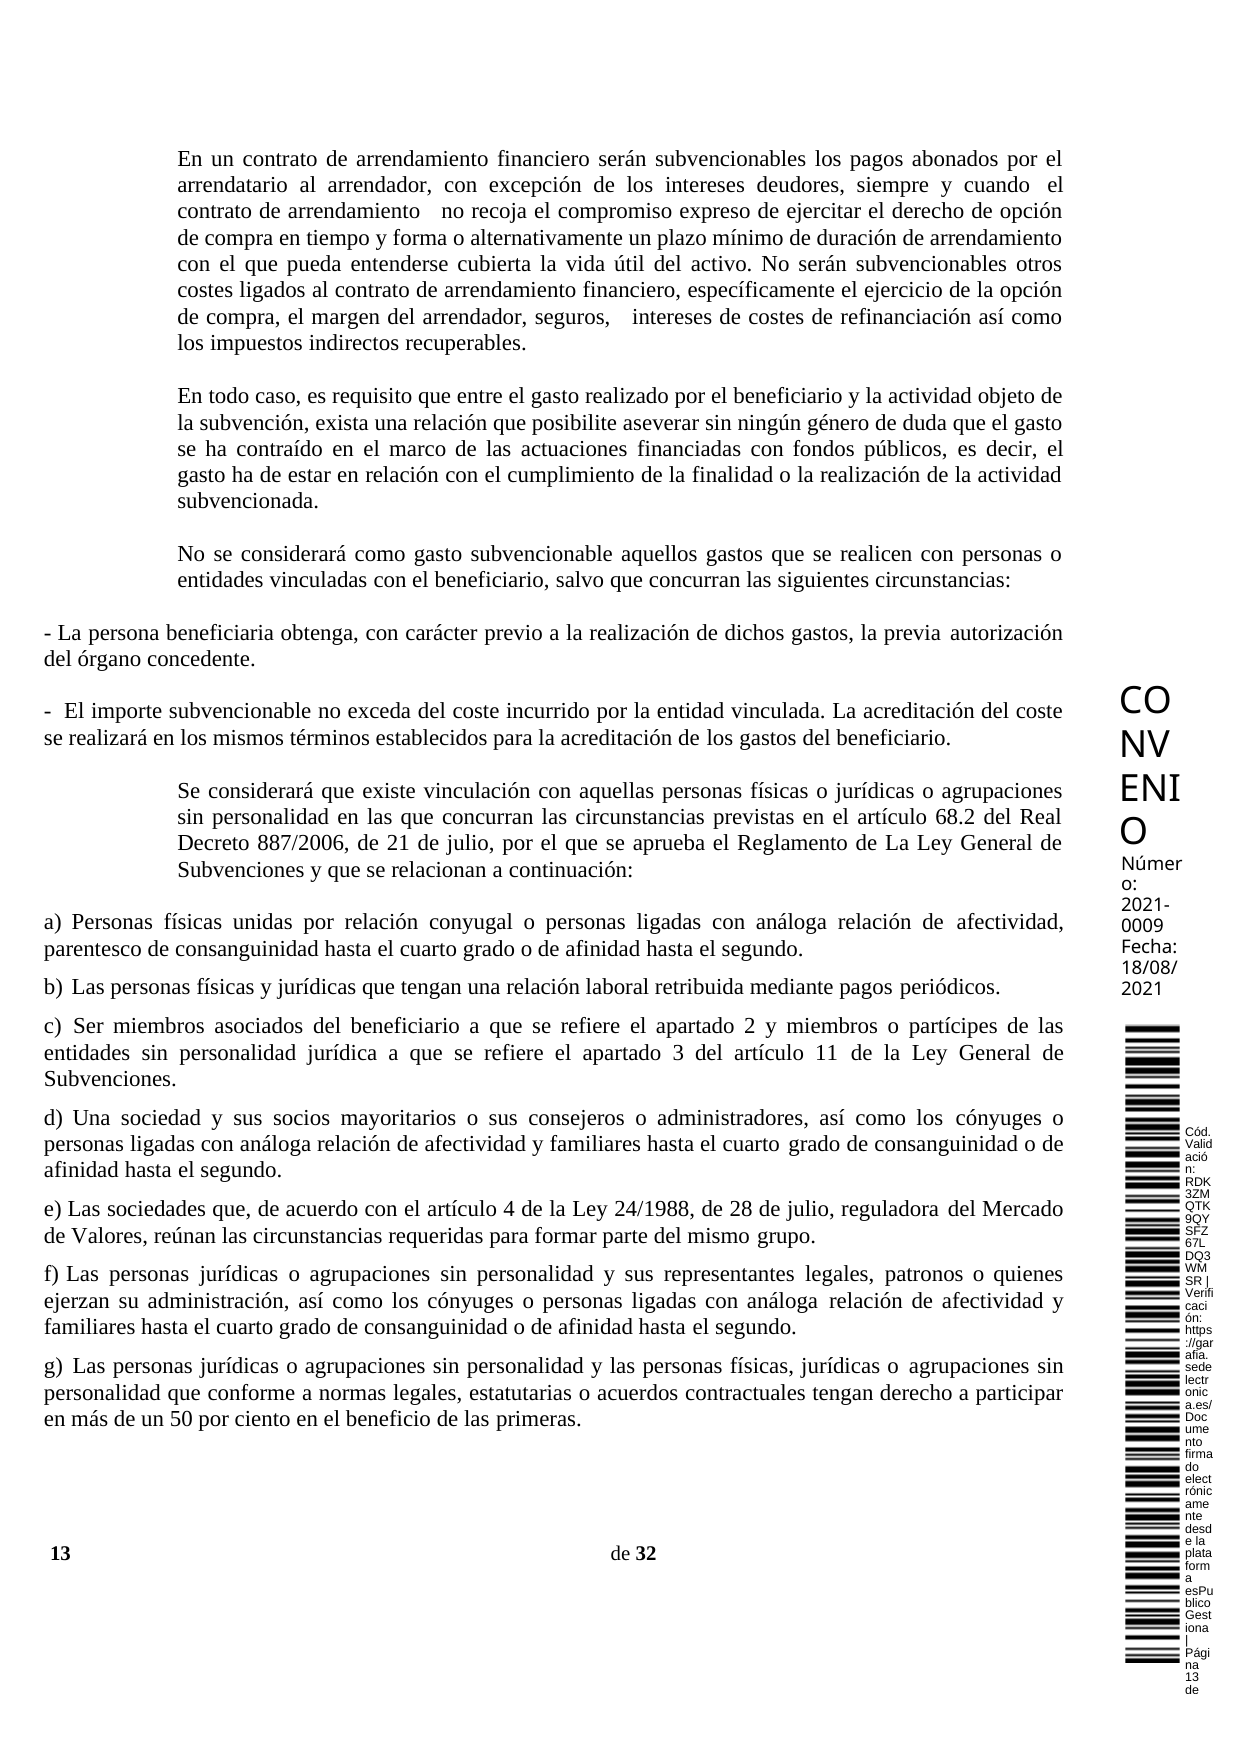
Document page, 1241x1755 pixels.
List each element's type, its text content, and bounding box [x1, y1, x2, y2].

list Ser miembros asociados del beneficiario a que se refiere el apartado 2 y miembros o partícipes de las entidades sin personalidad jurídica a que se refiere el apartado 3 del artículo 11 de la Ley General de Subvenciones. [44, 1012, 1064, 1091]
list de 32 [50, 1541, 1125, 1565]
text En todo caso, es requisito que entre el gasto realizado por el beneficiario y la actividad objeto de la subvención, exista una relación que posibilite aseverar sin ningún género de duda que el gasto se ha contraído en el marco de las actuaciones financiadas con fondos públicos, es decir, el gasto ha de estar en relación con el cumplimiento de la finalidad o la realización de la actividad subvencionada. [177, 382, 1064, 514]
text [1183, 1123, 1213, 1694]
list [1117, 677, 1185, 1024]
list El importe subvencionable no exceda del coste incurrido por la entidad vinculada. La acreditación del coste se realizará en los mismos términos establecidos para la acreditación de los gastos del beneficiario. [44, 698, 1064, 750]
text Se considerará que existe vinculación con aquellas personas físicas o jurídicas o agrupaciones sin personalidad en las que concurran las circunstancias previstas en el artículo 68.2 del Real Decreto 887/2006, de 21 de julio, por el que se aprueba el Reglamento de La Ley General de Subvenciones y que se relacionan a continuación: [177, 777, 1064, 882]
list Las personas jurídicas o agrupaciones sin personalidad y sus representantes legales, patronos o quienes ejerzan su administración, así como los cónyuges o personas ligadas con análoga relación de afectividad y familiares hasta el cuarto grado de consanguinidad o de afinidad hasta el segundo. [44, 1261, 1064, 1339]
text En un contrato de arrendamiento financiero serán subvencionables los pagos abonados por el arrendatario al arrendador, con excepción de los intereses deudores, siempre y cuando el contrato de arrendamiento no recoja el compromiso expreso de ejercitar el derecho de opción de compra en tiempo y forma o alternativamente un plazo mínimo de duración de arrendamiento con el que pueda entenderse cubierta la vida útil del activo. No serán subvencionables otros costes ligados al contrato de arrendamiento financiero, específicamente el ejercicio de la opción de compra, el margen del arrendador, seguros, intereses de costes de refinanciación así como los impuestos indirectos recuperables. [177, 145, 1064, 356]
text No se considerará como gasto subvencionable aquellos gastos que se realicen con personas o entidades vinculadas con el beneficiario, salvo que concurran las siguientes circunstancias: [177, 540, 1064, 592]
list La persona beneficiaria obtenga, con carácter previo a la realización de dichos gastos, la previa autorización del órgano concedente. [44, 618, 1063, 671]
list Personas físicas unidas por relación conyugal o personas ligadas con análoga relación de afectividad, parentesco de consanguinidad hasta el cuarto grado o de afinidad hasta el segundo. [44, 908, 1064, 961]
list CONVENIO [1119, 679, 1185, 853]
list Número: 2021-0009 Fecha: 18/08/2021 [1121, 853, 1185, 999]
list Una sociedad y sus socios mayoritarios o sus consejeros o administradores, así como los cónyuges o personas ligadas con análoga relación de afectividad y familiares hasta el cuarto grado de consanguinidad o de afinidad hasta el segundo. [44, 1104, 1064, 1183]
text Cód. Validación: RDK3ZMQTK9QYSFZ67LDQ3WMSR | Verificación: https://garafia.sedelectronica.es/ Documento firmado electrónicamente desde la plataforma esPublico Gestiona | Página 13 de 32 [1185, 1127, 1213, 1694]
list Las personas jurídicas o agrupaciones sin personalidad y las personas físicas, jurídicas o agrupaciones sin personalidad que conforme a normas legales, estatutarias o acuerdos contractuales tengan derecho a participar en más de un 50 por ciento en el beneficio de las primeras. [44, 1352, 1064, 1431]
list Las personas físicas y jurídicas que tengan una relación laboral retribuida mediante pagos periódicos. [44, 974, 1063, 1000]
list Las sociedades que, de acuerdo con el artículo 4 de la Ley 24/1988, de 28 de julio, reguladora del Mercado de Valores, reúnan las circunstancias requeridas para formar parte del mismo grupo. [44, 1195, 1064, 1248]
